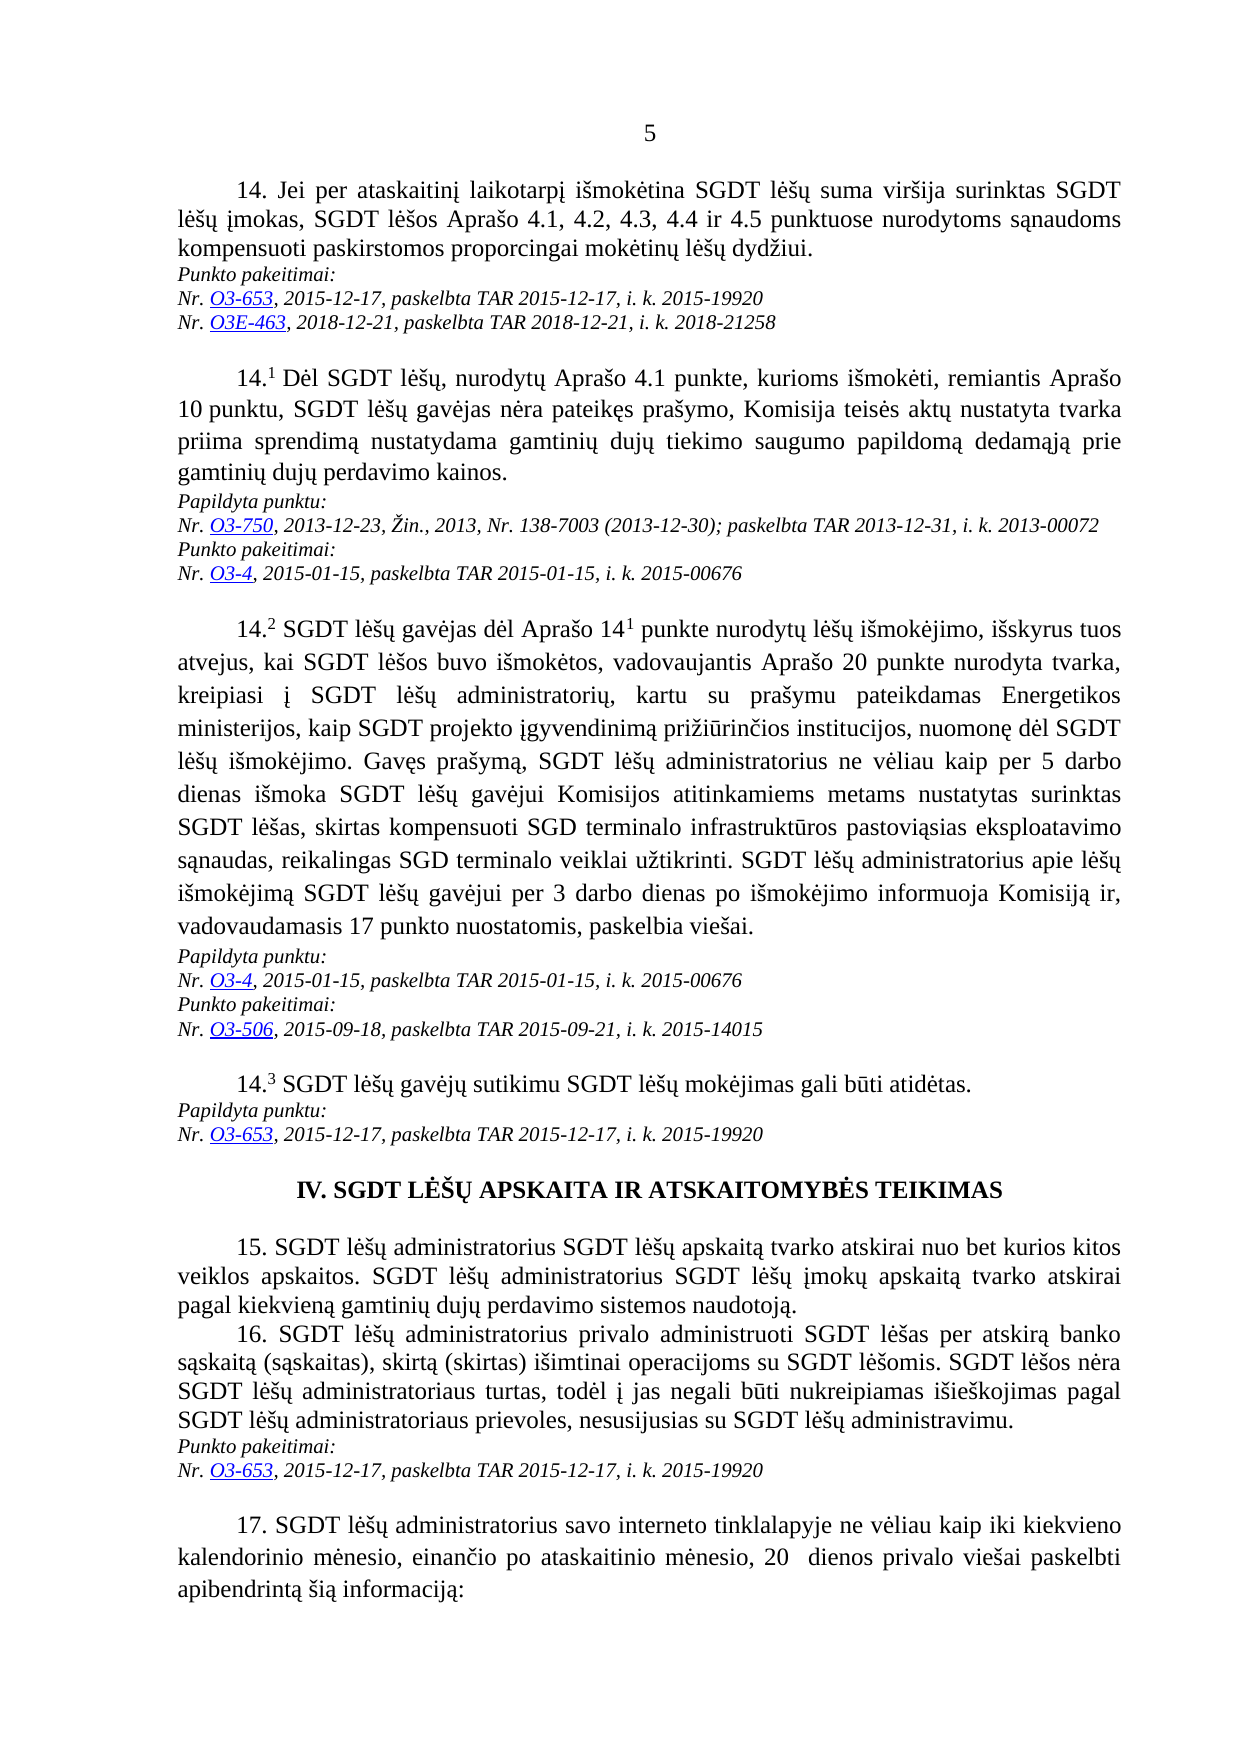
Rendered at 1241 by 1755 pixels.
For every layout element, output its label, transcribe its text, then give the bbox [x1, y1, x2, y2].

text 14.3 SGDT lėšų gavėjų sutikimu SGDT lėšų mokėjimas gali būti atidėtas. [177, 1069, 1122, 1098]
text Papildyta punktu: [177, 1098, 1122, 1122]
text 14. Jei per ataskaitinį laikotarpį išmokėtina SGDT lėšų suma viršija surinktas SGDT lėšų įmokas, SGDT lėšos Aprašo 4.1, 4.2, 4.3, 4.4 ir 4.5 punktuose nurodytoms sąnaudoms kompensuoti paskirstomos proporcingai mokėtinų lėšų dydžiui. [177, 176, 1122, 262]
text Punkto pakeitimai: [177, 992, 1122, 1016]
text Nr. O3-4, 2015-01-15, paskelbta TAR 2015-01-15, i. k. 2015-00676 [177, 561, 1122, 585]
text Papildyta punktu: [177, 489, 1122, 513]
text Punkto pakeitimai: [177, 262, 1122, 286]
text Nr. O3-653, 2015-12-17, paskelbta TAR 2015-12-17, i. k. 2015-19920 [177, 286, 1122, 310]
text 15. SGDT lėšų administratorius SGDT lėšų apskaitą tvarko atskirai nuo bet kurios kitos veiklos apskaitos. SGDT lėšų administratorius SGDT lėšų įmokų apskaitą tvarko atskirai pagal kiekvieną gamtinių dujų perdavimo sistemos naudotoją. [177, 1232, 1122, 1319]
text Nr. O3E-463, 2018-12-21, paskelbta TAR 2018-12-21, i. k. 2018-21258 [177, 310, 1122, 334]
text 17. SGDT lėšų administratorius savo interneto tinklalapyje ne vėliau kaip iki kiekvieno kalendorinio mėnesio, einančio po ataskaitinio mėnesio, 20 dienos privalo viešai paskelbti apibendrintą šią informaciją: [177, 1511, 1122, 1602]
text Nr. O3-750, 2013-12-23, Žin., 2013, Nr. 138-7003 (2013-12-30); paskelbta TAR 2013-12-31, i. k. 2013-00072 [177, 513, 1122, 537]
text 16. SGDT lėšų administratorius privalo administruoti SGDT lėšas per atskirą banko sąskaitą (sąskaitas), skirtą (skirtas) išimtinai operacijoms su SGDT lėšomis. SGDT lėšos nėra SGDT lėšų administratoriaus turtas, todėl į jas negali būti nukreipiamas išieškojimas pagal SGDT lėšų administratoriaus prievoles, nesusijusias su SGDT lėšų administravimu. [177, 1319, 1122, 1434]
text IV. SGDT LĖŠŲ APSKAITA IR ATSKAITOMYBĖS TEIKIMAS [177, 1175, 1122, 1204]
text Punkto pakeitimai: [177, 1434, 1122, 1458]
text Nr. O3-653, 2015-12-17, paskelbta TAR 2015-12-17, i. k. 2015-19920 [177, 1458, 1122, 1482]
text Punkto pakeitimai: [177, 537, 1122, 561]
text 14.1 Dėl SGDT lėšų, nurodytų Aprašo 4.1 punkte, kurioms išmokėti, remiantis Aprašo 10 punktu, SGDT lėšų gavėjas nėra pateikęs prašymo, Komisija teisės aktų nustatyta tvarka priima sprendimą nustatydama gamtinių dujų tiekimo saugumo papildomą dedamąją prie gamtinių dujų perdavimo kainos. [177, 363, 1122, 486]
text Nr. O3-4, 2015-01-15, paskelbta TAR 2015-01-15, i. k. 2015-00676 [177, 968, 1122, 992]
text 14.2 SGDT lėšų gavėjas dėl Aprašo 141 punkte nurodytų lėšų išmokėjimo, išskyrus tuos atvejus, kai SGDT lėšos buvo išmokėtos, vadovaujantis Aprašo 20 punkte nurodyta tvarka, kreipiasi į SGDT lėšų administratorių, kartu su prašymu pateikdamas Energetikos ministerijos, kaip SGDT projekto įgyvendinimą prižiūrinčios institucijos, nuomonę dėl SGDT lėšų išmokėjimo. Gavęs prašymą, SGDT lėšų administratorius ne vėliau kaip per 5 darbo dienas išmoka SGDT lėšų gavėjui Komisijos atitinkamiems metams nustatytas surinktas SGDT lėšas, skirtas kompensuoti SGD terminalo infrastruktūros pastoviąsias eksploatavimo sąnaudas, reikalingas SGD terminalo veiklai užtikrinti. SGDT lėšų administratorius apie lėšų išmokėjimą SGDT lėšų gavėjui per 3 darbo dienas po išmokėjimo informuoja Komisiją ir, vadovaudamasis 17 punkto nuostatomis, paskelbia viešai. [177, 614, 1122, 940]
text Papildyta punktu: [177, 944, 1122, 968]
text Nr. O3-653, 2015-12-17, paskelbta TAR 2015-12-17, i. k. 2015-19920 [177, 1122, 1122, 1146]
text Nr. O3-506, 2015-09-18, paskelbta TAR 2015-09-21, i. k. 2015-14015 [177, 1016, 1122, 1041]
